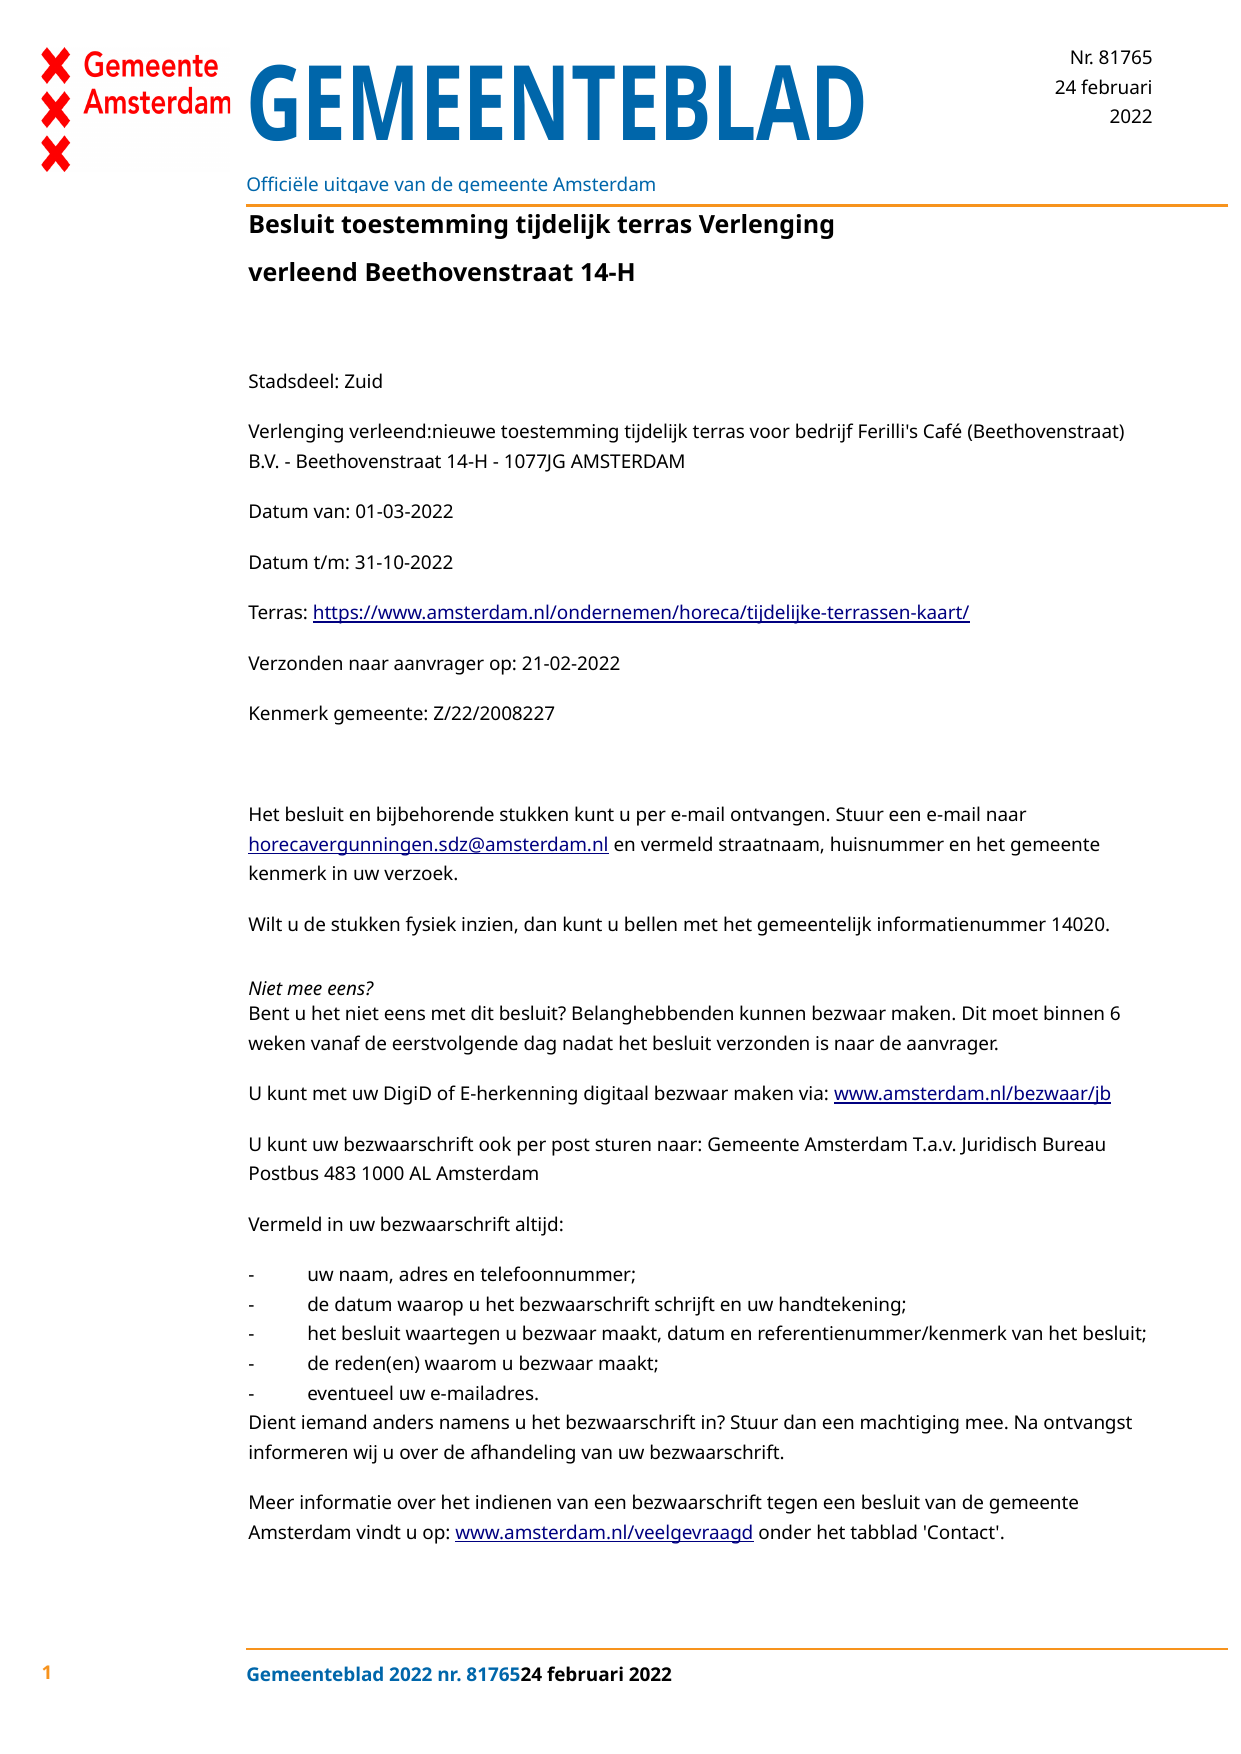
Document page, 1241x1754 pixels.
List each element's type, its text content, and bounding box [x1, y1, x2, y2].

list eventueel uw e-mailadres. [248, 1380, 1152, 1405]
text U kunt uw bezwaarschrift ook per post sturen naar: Gemeente Amsterdam T.a.v. Juridisch Bureau Postbus 483 1000 AL Amsterdam [248, 1131, 1152, 1186]
text Stadsdeel: Zuid [248, 368, 1152, 394]
text Vermeld in uw bezwaarschrift altijd: [248, 1211, 1152, 1237]
list het besluit waartegen u bezwaar maakt, datum en referentienummer/kenmerk van het besluit; [248, 1321, 1152, 1346]
text U kunt met uw DigiD of E-herkenning digitaal bezwaar maken via: www.amsterdam.nl/bezwaar/jb [248, 1081, 1152, 1106]
text Niet mee eens? [248, 975, 1152, 1001]
text Meer informatie over het indienen van een bezwaarschrift tegen een besluit van de gemeente Amsterdam vindt u op: www.amsterdam.nl/veelgevraagd onder het tabblad 'Contact'. [248, 1489, 1152, 1544]
list uw naam, adres en telefoonnummer; [248, 1261, 1152, 1287]
text Terras: https://www.amsterdam.nl/ondernemen/horeca/tijdelijke-terrassen-kaart/ [248, 599, 1152, 625]
text Datum van: 01-03-2022 [248, 499, 1152, 524]
text Verlenging verleend:nieuwe toestemming tijdelijk terras voor bedrijf Ferilli's Café (Beethovenstraat) B.V. - Beethovenstraat 14-H - 1077JG AMSTERDAM [248, 419, 1152, 474]
text Dient iemand anders namens u het bezwaarschrift in? Stuur dan een machtiging mee. Na ontvangst informeren wij u over de afhandeling van uw bezwaarschrift. [248, 1409, 1152, 1464]
list de datum waarop u het bezwaarschrift schrijft en uw handtekening; [248, 1291, 1152, 1317]
text Verzonden naar aanvrager op: 21-02-2022 [248, 650, 1152, 676]
picture [41, 47, 231, 172]
text Het besluit en bijbehorende stukken kunt u per e-mail ontvangen. Stuur een e-mail naar horecavergunningen.sdz@amsterdam.nl en vermeld straatnaam, huisnummer en het gemeente kenmerk in uw verzoek. [248, 801, 1152, 886]
list de reden(en) waarom u bezwaar maakt; [248, 1350, 1152, 1376]
text Kenmerk gemeente: Z/22/2008227 [248, 700, 1152, 726]
text Bent u het niet eens met dit besluit? Belanghebbenden kunnen bezwaar maken. Dit moet binnen 6 weken vanaf de eerstvolgende dag nadat het besluit verzonden is naar de aanvrager. [248, 1001, 1152, 1056]
text Wilt u de stukken fysiek inzien, dan kunt u bellen met het gemeentelijk informatienummer 14020. [248, 911, 1152, 937]
text Datum t/m: 31-10-2022 [248, 549, 1152, 575]
text Besluit toestemming tijdelijk terras Verlenging verleend Beethovenstraat 14-H [248, 207, 1152, 288]
